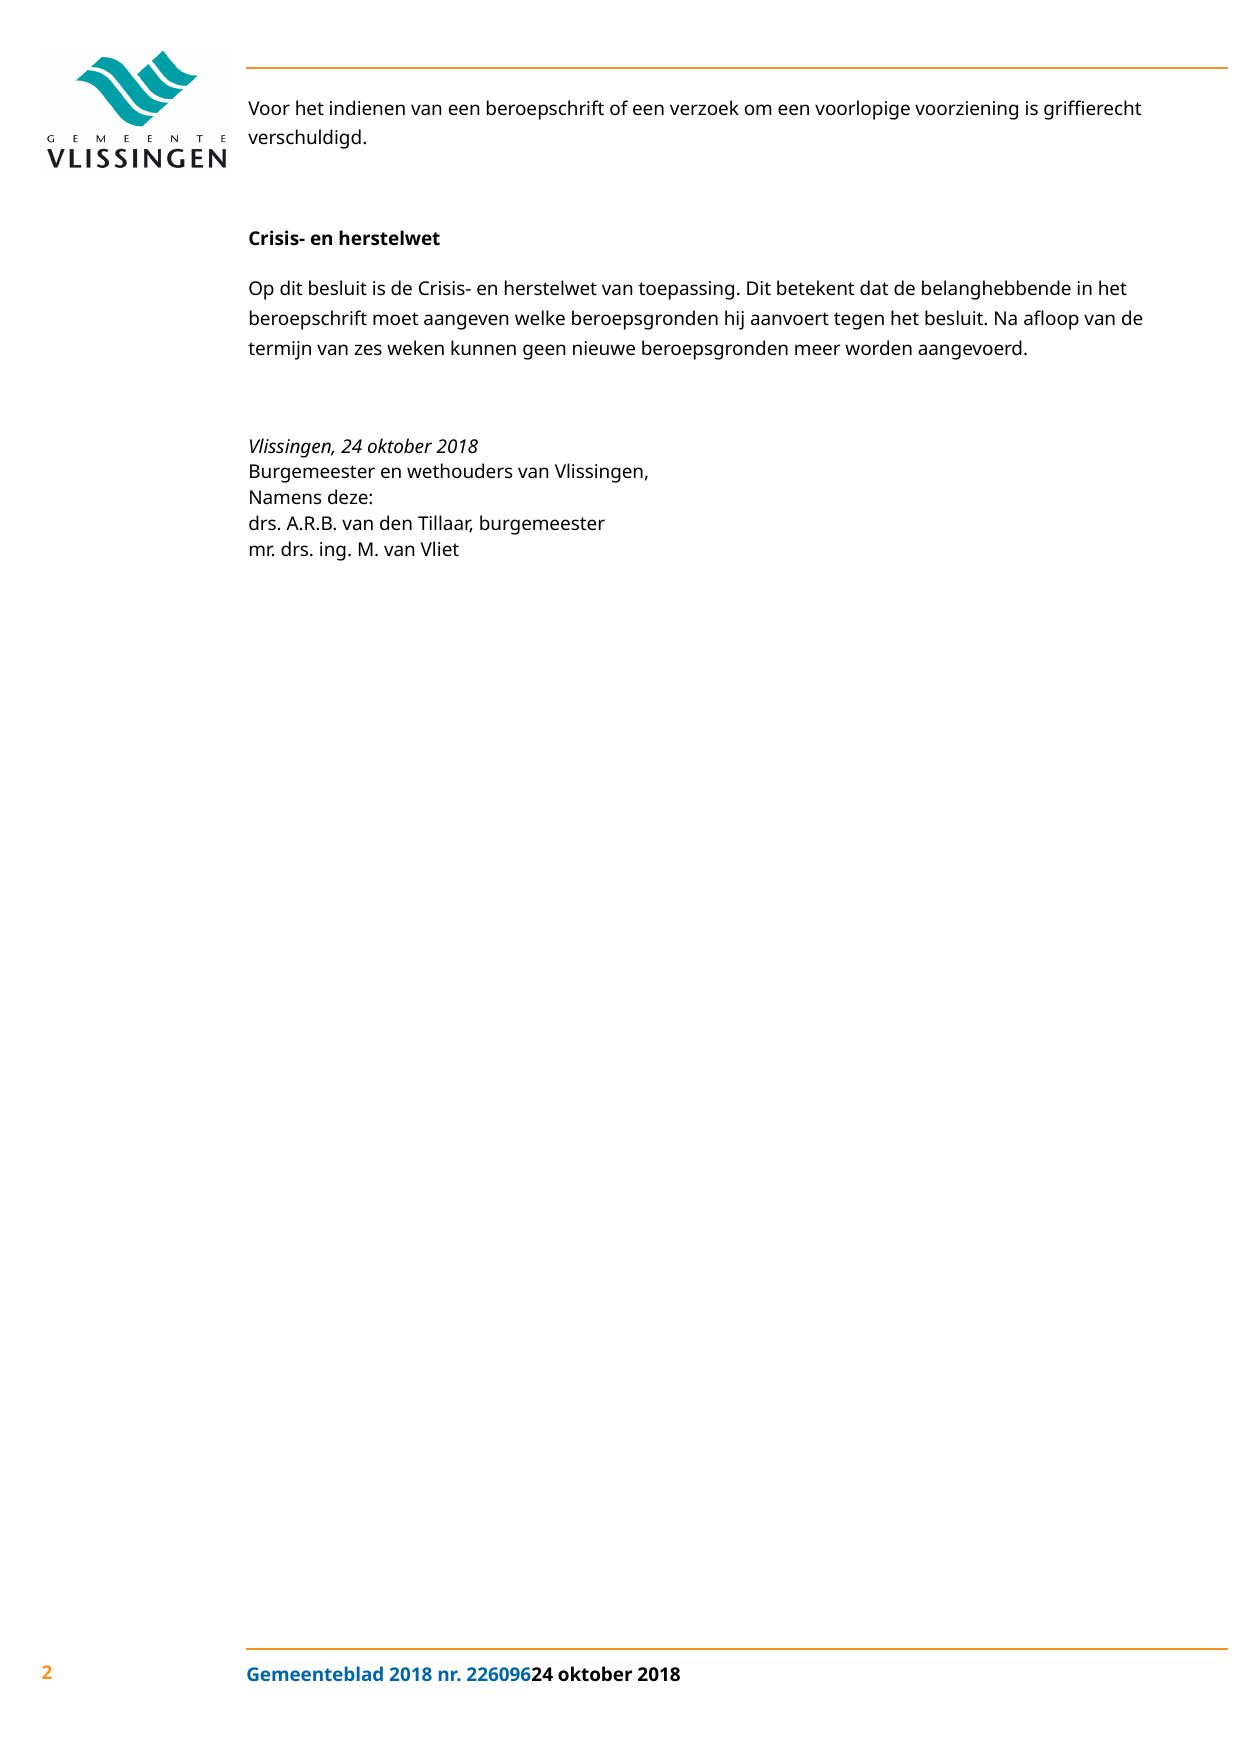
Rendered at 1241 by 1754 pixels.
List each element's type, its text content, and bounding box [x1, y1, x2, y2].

text mr. drs. ing. M. van Vliet [248, 536, 1152, 562]
text Op dit besluit is de Crisis- en herstelwet van toepassing. Dit betekent dat de belanghebbende in het beroepschrift moet aangeven welke beroepsgronden hij aanvoert tegen het besluit. Na afloop van de termijn van zes weken kunnen geen nieuwe beroepsgronden meer worden aangevoerd. [248, 276, 1152, 361]
text Voor het indienen van een beroepschrift of een verzoek om een voorlopige voorziening is griffierecht verschuldigd. [248, 95, 1152, 150]
text Vlissingen, 24 oktober 2018 [248, 433, 1152, 459]
text Burgemeester en wethouders van Vlissingen, [248, 459, 1152, 484]
text drs. A.R.B. van den Tillaar, burgemeester [248, 510, 1152, 536]
picture [41, 47, 231, 172]
text Crisis- en herstelwet [248, 225, 1152, 251]
text Namens deze: [248, 484, 1152, 510]
